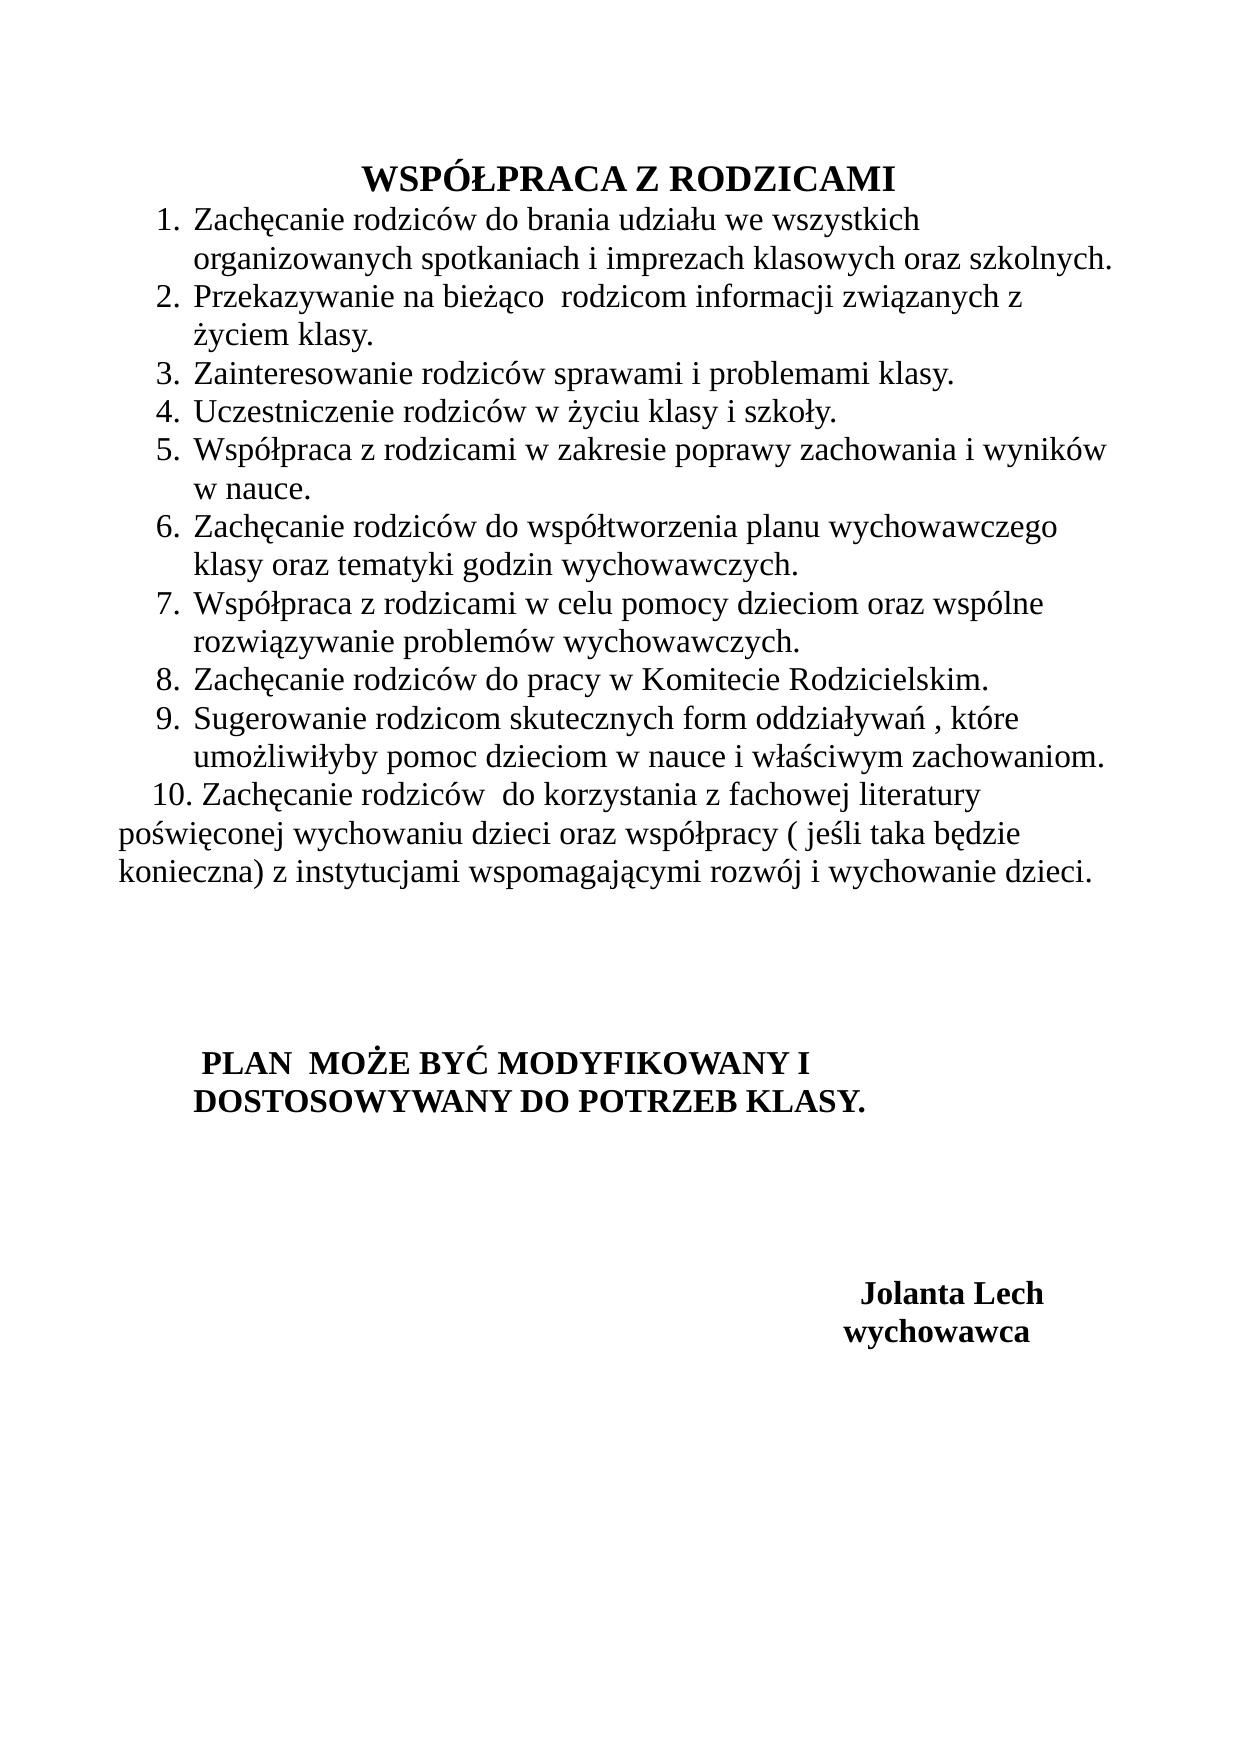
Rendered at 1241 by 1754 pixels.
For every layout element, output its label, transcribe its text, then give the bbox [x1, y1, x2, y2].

list Przekazywanie na bieżąco rodzicom informacji związanych z życiem klasy. [156, 276, 1122, 353]
text WSPÓŁPRACA Z RODZICAMI [118, 156, 1122, 199]
list Zainteresowanie rodziców sprawami i problemami klasy. [156, 353, 1122, 391]
list Zachęcanie rodziców do współtworzenia planu wychowawczego klasy oraz tematyki godzin wychowawczych. [156, 506, 1122, 583]
list Współpraca z rodzicami w celu pomocy dzieciom oraz wspólne rozwiązywanie problemów wychowawczych. [156, 583, 1122, 659]
list Zachęcanie rodziców do brania udziału we wszystkich organizowanych spotkaniach i imprezach klasowych oraz szkolnych. [156, 199, 1122, 276]
text Jolanta Lech [118, 1273, 1122, 1311]
list Współpraca z rodzicami w zakresie poprawy zachowania i wyników w nauce. [156, 429, 1122, 506]
text 10. Zachęcanie rodziców do korzystania z fachowej literatury poświęconej wychowaniu dzieci oraz współpracy ( jeśli taka będzie konieczna) z instytucjami wspomagającymi rozwój i wychowanie dzieci. [118, 774, 1122, 889]
list Zachęcanie rodziców do pracy w Komitecie Rodzicielskim. [156, 659, 1122, 698]
list Uczestniczenie rodziców w życiu klasy i szkoły. [156, 391, 1122, 429]
text wychowawca [118, 1311, 1122, 1349]
list Sugerowanie rodzicom skutecznych form oddziaływań , które umożliwiłyby pomoc dzieciom w nauce i właściwym zachowaniom. [156, 698, 1122, 774]
list PLAN MOŻE BYĆ MODYFIKOWANY I DOSTOSOWYWANY DO POTRZEB KLASY. [156, 1043, 1122, 1119]
